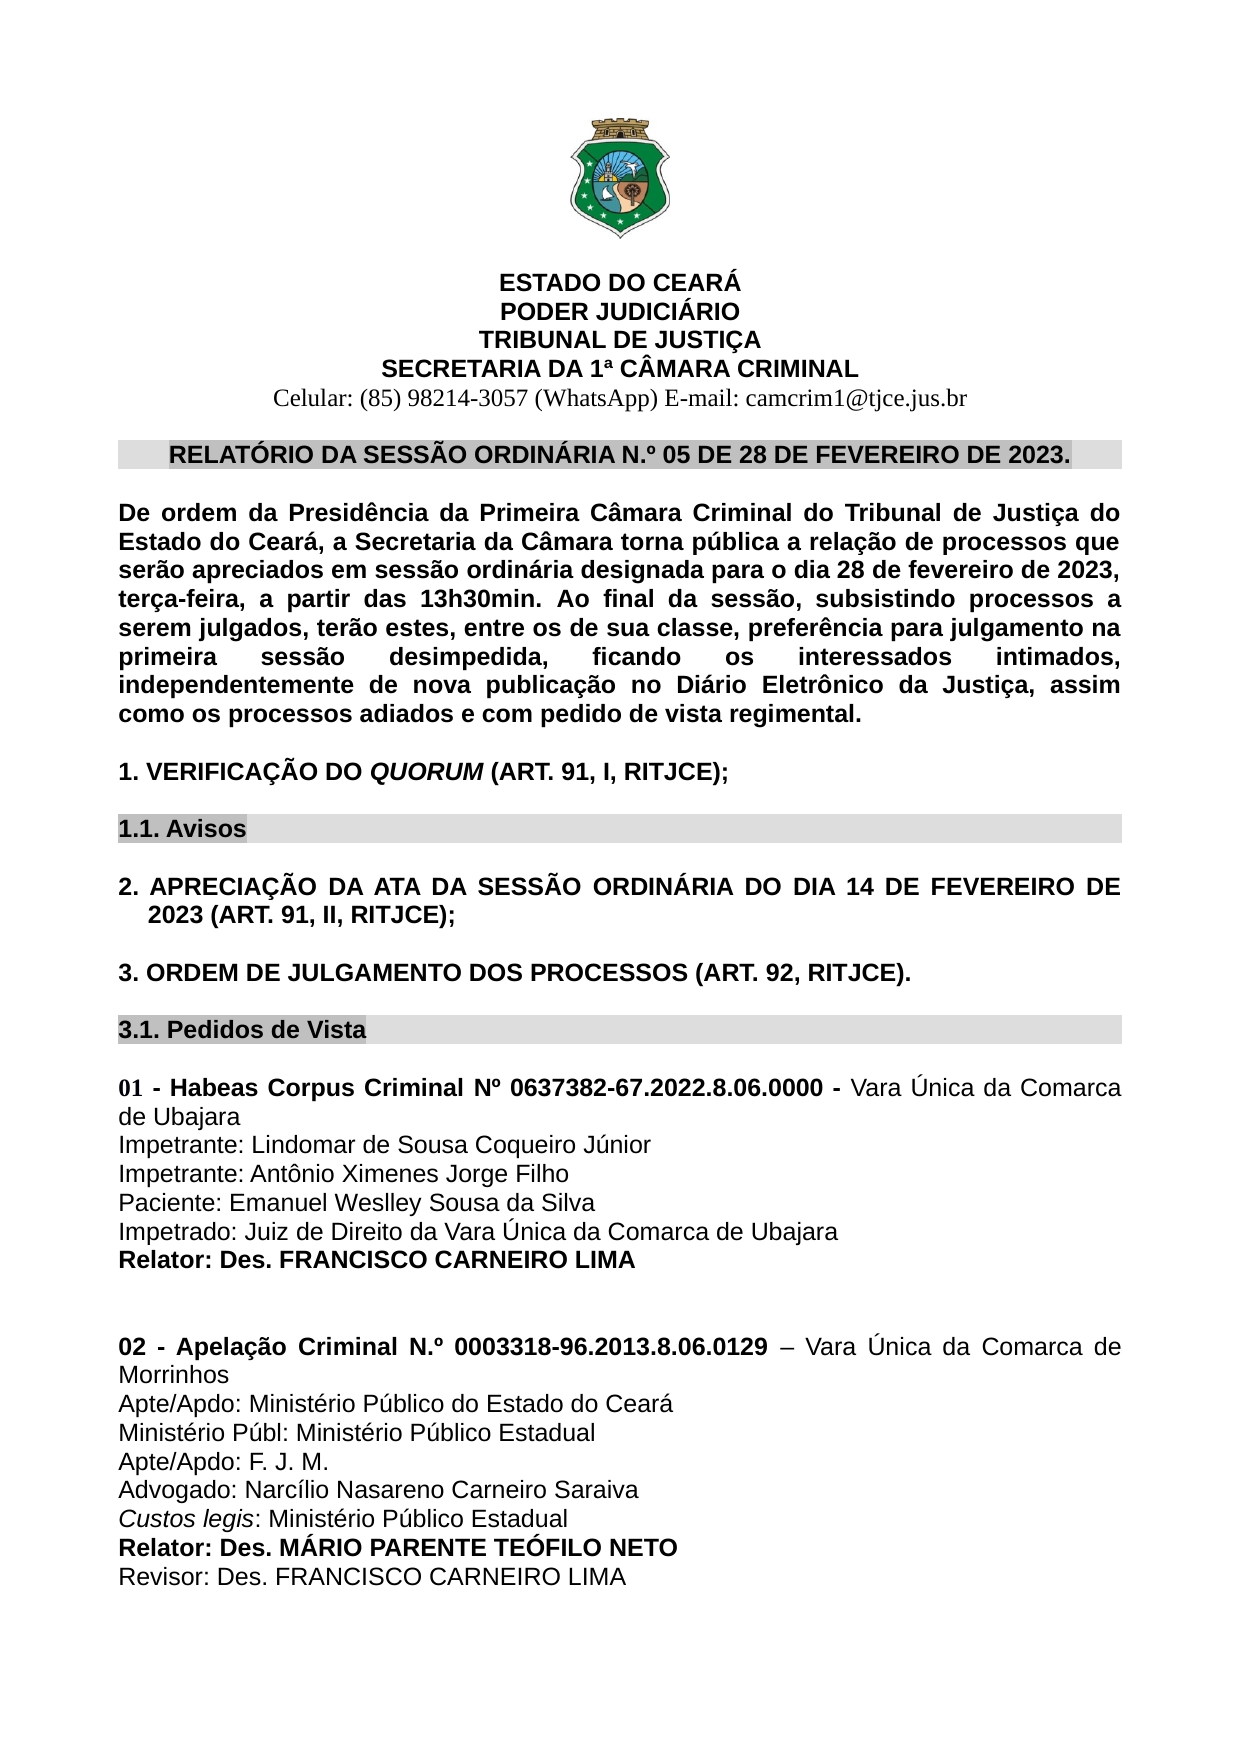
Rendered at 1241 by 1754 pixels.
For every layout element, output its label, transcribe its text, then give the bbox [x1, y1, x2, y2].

text 3.1. Pedidos de Vista [118, 1015, 1122, 1044]
text Revisor: Des. FRANCISCO CARNEIRO LIMA [118, 1562, 1122, 1590]
text 02 - Apelação Criminal N.º 0003318-96.2013.8.06.0129 – Vara Única da Comarca de Morrinhos [118, 1332, 1122, 1389]
text PODER JUDICIÁRIO [118, 297, 1122, 325]
text Relator: Des. MÁRIO PARENTE TEÓFILO NETO [118, 1533, 1122, 1562]
text Apte/Apdo: Ministério Público do Estado do Ceará [118, 1389, 1122, 1418]
picture [569, 118, 671, 239]
text Celular: (85) 98214-3057 (WhatsApp) E-mail: camcrim1@tjce.jus.br [118, 383, 1122, 412]
text Advogado: Narcílio Nasareno Carneiro Saraiva [118, 1475, 1122, 1504]
text 01 - Habeas Corpus Criminal Nº 0637382-67.2022.8.06.0000 - Vara Única da Comarca de Ubajara [118, 1073, 1122, 1130]
text ESTADO DO CEARÁ [118, 268, 1122, 297]
text Custos legis: Ministério Público Estadual [118, 1504, 1122, 1533]
text Impetrante: Lindomar de Sousa Coqueiro Júnior [118, 1130, 1122, 1159]
text RELATÓRIO DA SESSÃO ORDINÁRIA N.º 05 DE 28 DE FEVEREIRO DE 2023. [118, 440, 1122, 469]
text TRIBUNAL DE JUSTIÇA [118, 325, 1122, 354]
text 1. VERIFICAÇÃO DO QUORUM (ART. 91, I, RITJCE); [118, 757, 1122, 785]
text Impetrado: Juiz de Direito da Vara Única da Comarca de Ubajara [118, 1217, 1122, 1245]
text SECRETARIA DA 1ª CÂMARA CRIMINAL [118, 354, 1122, 383]
text Paciente: Emanuel Weslley Sousa da Silva [118, 1188, 1122, 1217]
text 2. APRECIAÇÃO DA ATA DA SESSÃO ORDINÁRIA DO DIA 14 DE FEVEREIRO DE 2023 (ART. 91, II, RITJCE); [118, 872, 1122, 929]
text De ordem da Presidência da Primeira Câmara Criminal do Tribunal de Justiça do Estado do Ceará, a Secretaria da Câmara torna pública a relação de processos que serão apreciados em sessão ordinária designada para o dia 28 de fevereiro de 2023, terça-feira, a partir das 13h30min. Ao final da sessão, subsistindo processos a serem julgados, terão estes, entre os de sua classe, preferência para julgamento na primeira sessão desimpedida, ficando os interessados intimados, independentemente de nova publicação no Diário Eletrônico da Justiça, assim como os processos adiados e com pedido de vista regimental. [118, 498, 1122, 728]
text Relator: Des. FRANCISCO CARNEIRO LIMA [118, 1245, 1122, 1274]
text Apte/Apdo: F. J. M. [118, 1447, 1122, 1475]
text 1.1. Avisos [118, 814, 1122, 843]
text 3. ORDEM DE JULGAMENTO DOS PROCESSOS (ART. 92, RITJCE). [118, 958, 1122, 987]
text Impetrante: Antônio Ximenes Jorge Filho [118, 1159, 1122, 1188]
text Ministério Públ: Ministério Público Estadual [118, 1418, 1122, 1447]
